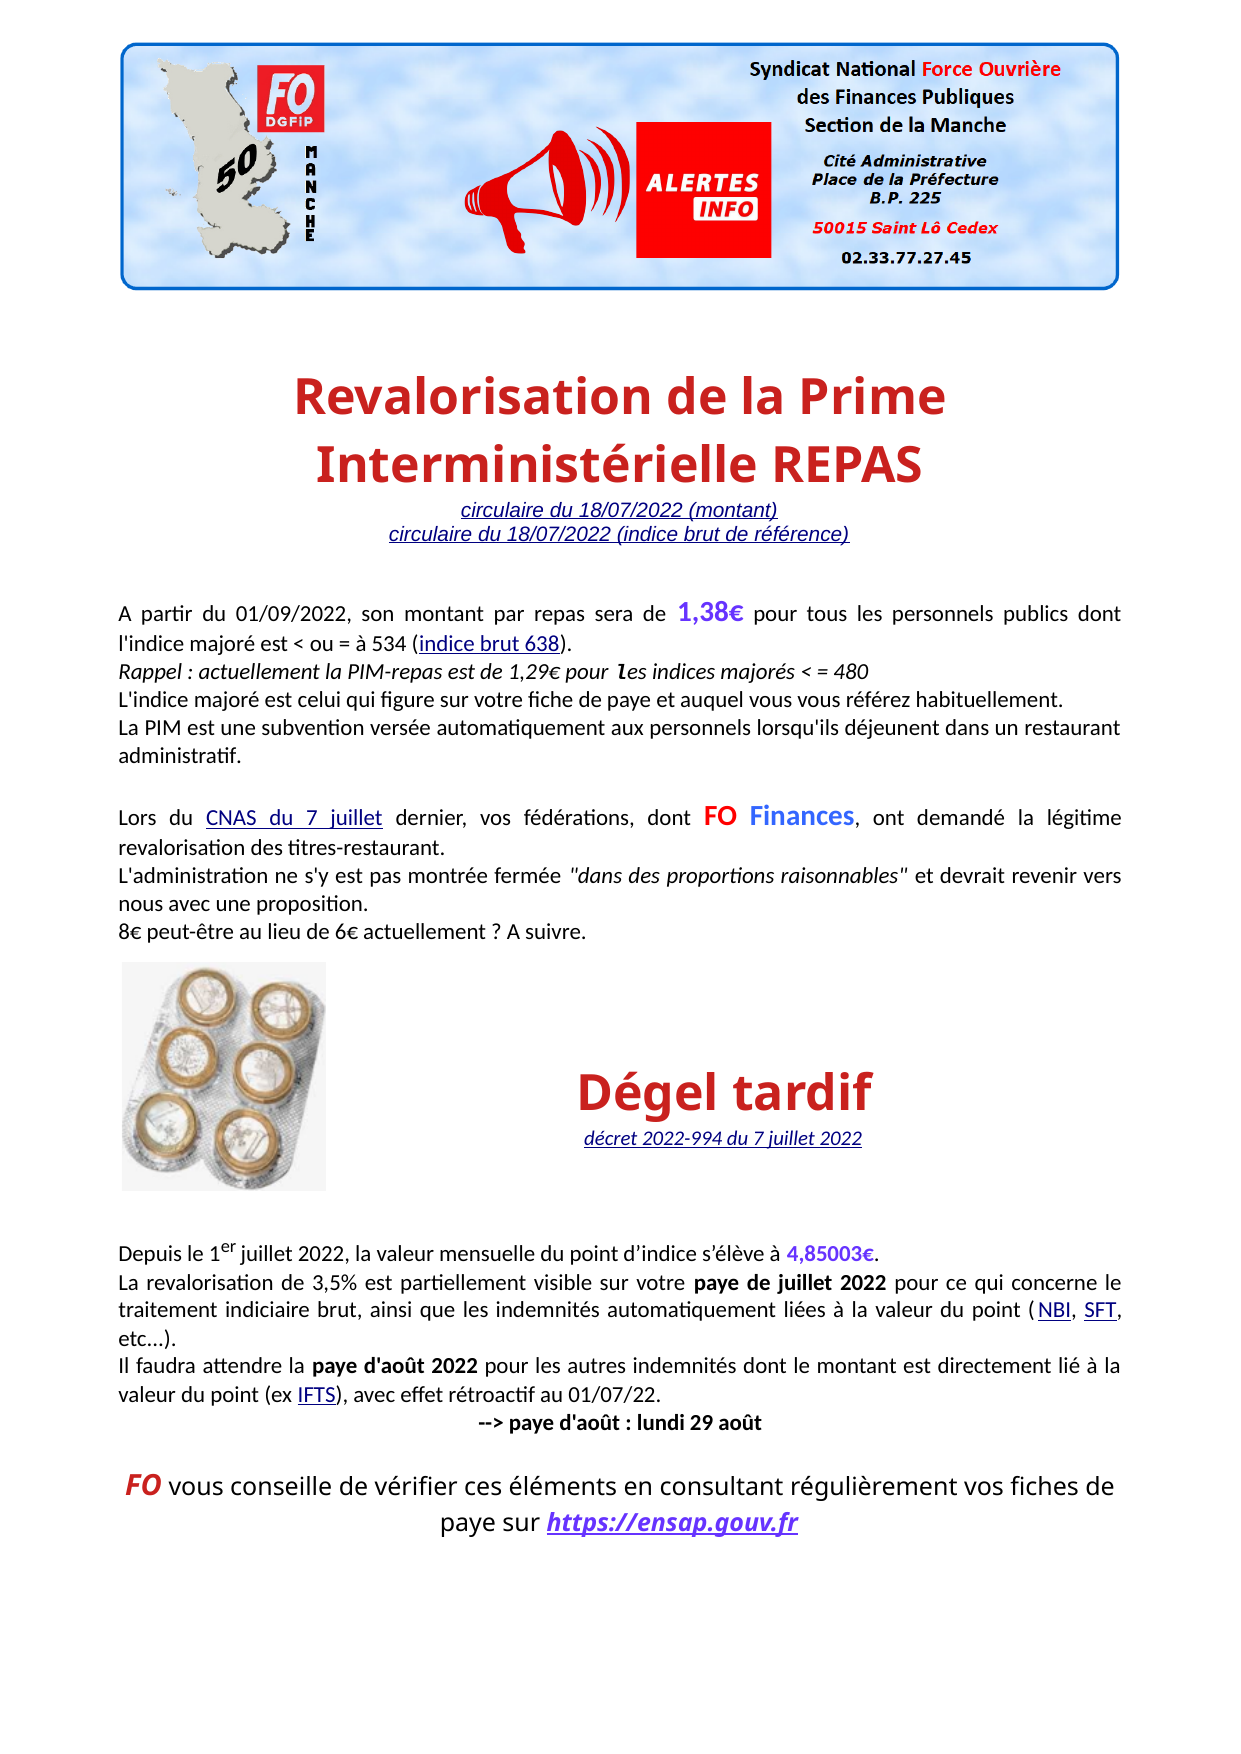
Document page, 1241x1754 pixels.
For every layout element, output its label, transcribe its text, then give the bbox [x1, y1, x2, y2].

text Il faudra attendre la paye d'août 2022 pour les autres indemnités dont le montant est directement lié à la valeur du point (ex IFTS), avec effet rétroactif au 01/07/22. [118, 1352, 1122, 1408]
text 8€ peut-être au lieu de 6€ actuellement ? A suivre. [118, 917, 1122, 945]
text L'indice majoré est celui qui figure sur votre fiche de paye et auquel vous vous référez habituellement. [118, 685, 1122, 713]
text L'administration ne s'y est pas montrée fermée "dans des proportions raisonnables" et devrait revenir vers nous avec une proposition. [118, 861, 1122, 917]
text Dégel tardif [326, 1057, 1122, 1125]
text Rappel : actuellement la PIM-repas est de 1,29€ pour les indices majorés < = 480 [118, 657, 1122, 685]
text La revalorisation de 3,5% est partiellement visible sur votre paye de juillet 2022 pour ce qui concerne le traitement indiciaire brut, ainsi que les indemnités automatiquement liées à la valeur du point (NBI, SFT, etc...). [118, 1268, 1122, 1352]
text décret 2022-994 du 7 juillet 2022 [326, 1125, 1122, 1151]
picture [118, 40, 1123, 293]
text circulaire du 18/07/2022 (indice brut de référence) [118, 521, 1122, 545]
text La PIM est une subvention versée automatiquement aux personnels lorsqu'ils déjeunent dans un restaurant administratif. [118, 713, 1122, 769]
picture [121, 962, 326, 1191]
text Depuis le 1er juillet 2022, la valeur mensuelle du point d’indice s’élève à 4,85003€. [118, 1235, 1122, 1268]
text Lors du CNAS du 7 juillet dernier, vos fédérations, dont FO Finances, ont demandé la légitime revalorisation des titres-restaurant. [118, 797, 1122, 861]
text circulaire du 18/07/2022 (montant) [118, 497, 1122, 521]
text FO vous conseille de vérifier ces éléments en consultant régulièrement vos fiches de paye sur https://ensap.gouv.fr [118, 1436, 1122, 1538]
text Revalorisation de la Prime Interministérielle REPAS [118, 361, 1122, 497]
text A partir du 01/09/2022, son montant par repas sera de 1,38€ pour tous les personnels publics dont l'indice majoré est < ou = à 534 (indice brut 638). [118, 593, 1122, 657]
text --> paye d'août : lundi 29 août [118, 1408, 1122, 1436]
